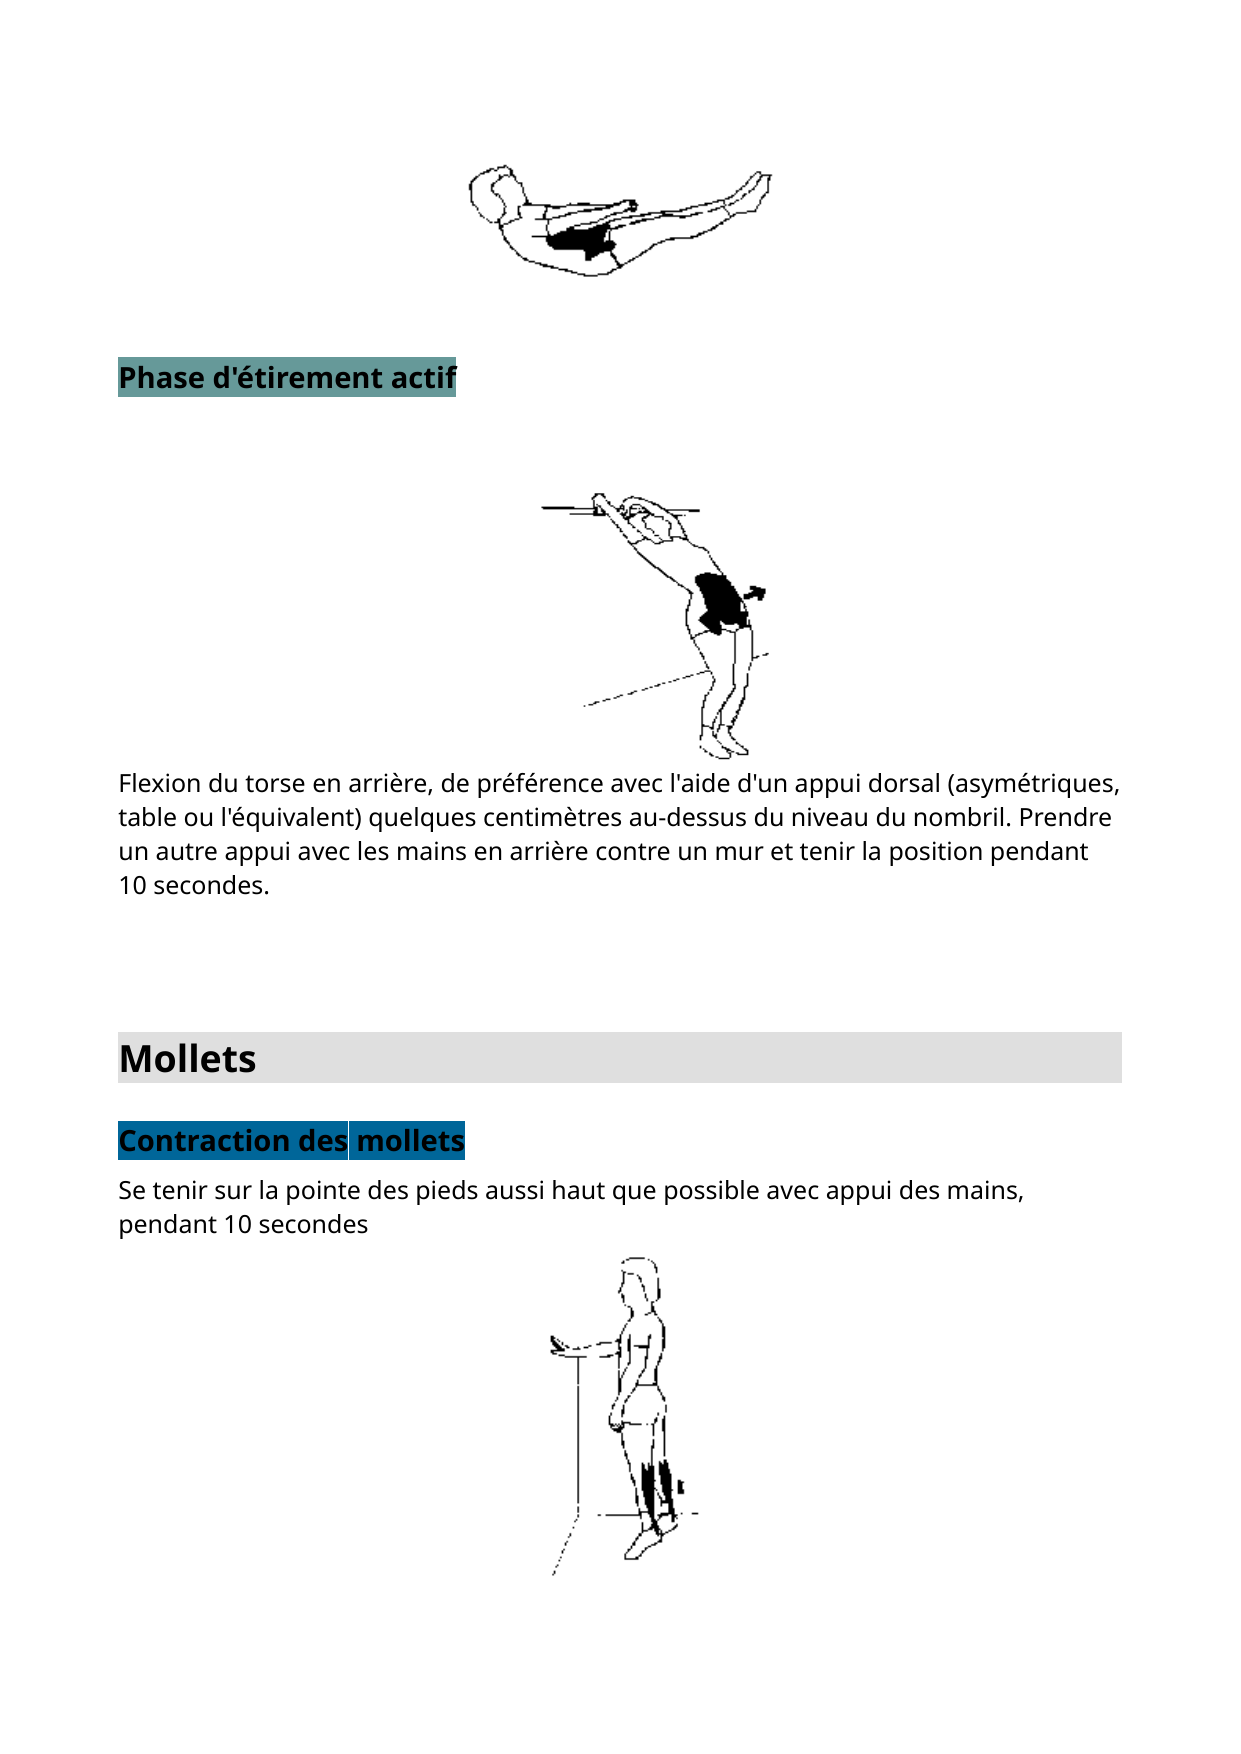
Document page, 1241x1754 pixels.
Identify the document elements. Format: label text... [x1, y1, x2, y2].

picture [540, 1253, 700, 1582]
subtitle Mollets [118, 1032, 1122, 1083]
subtitle Contraction des mollets [118, 1121, 1122, 1160]
picture [463, 159, 777, 291]
subtitle Phase d'étirement actif [118, 357, 1122, 397]
text Se tenir sur la pointe des pieds aussi haut que possible avec appui des mains, pendant 10 secondes [118, 1173, 1122, 1241]
picture [537, 484, 769, 766]
text Flexion du torse en arrière, de préférence avec l'aide d'un appui dorsal (asymétriques, table ou l'équivalent) quelques centimètres au-dessus du niveau du nombril. Prendre un autre appui avec les mains en arrière contre un mur et tenir la position pendant 10 secondes. [118, 456, 1122, 901]
